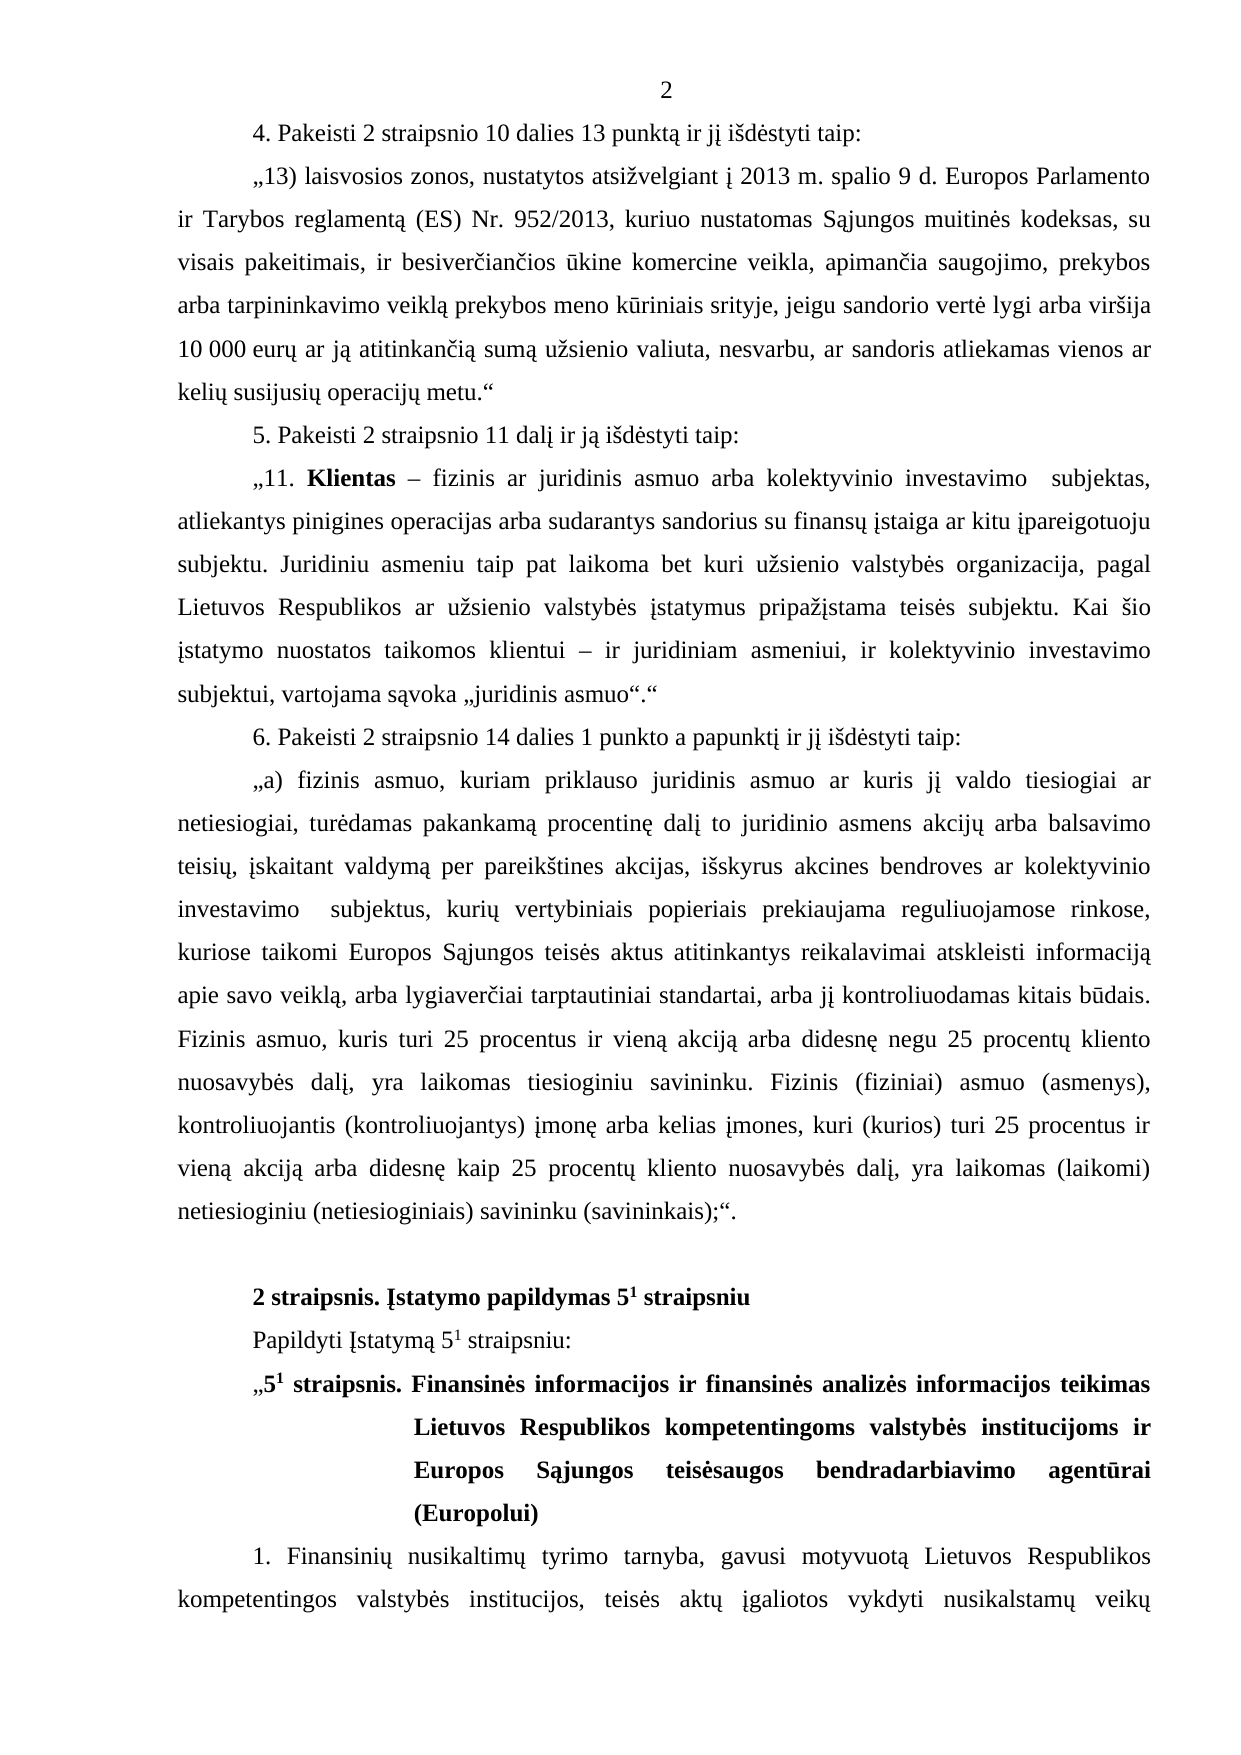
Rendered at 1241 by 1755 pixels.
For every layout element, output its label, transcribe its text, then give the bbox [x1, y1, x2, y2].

text 4. Pakeisti 2 straipsnio 10 dalies 13 punktą ir jį išdėstyti taip: [177, 118, 1152, 147]
text 6. Pakeisti 2 straipsnio 14 dalies 1 punkto a papunktį ir jį išdėstyti taip: [177, 722, 1152, 751]
text 5. Pakeisti 2 straipsnio 11 dalį ir ją išdėstyti taip: [177, 420, 1152, 449]
text „13) laisvosios zonos, nustatytos atsižvelgiant į 2013 m. spalio 9 d. Europos Parlamento ir Tarybos reglamentą (ES) Nr. 952/2013, kuriuo nustatomas Sąjungos muitinės kodeksas, su visais pakeitimais, ir besiverčiančios ūkine komercine veikla, apimančia saugojimo, prekybos arba tarpininkavimo veiklą prekybos meno kūriniais srityje, jeigu sandorio vertė lygi arba viršija 10 000 eurų ar ją atitinkančią sumą užsienio valiuta, nesvarbu, ar sandoris atliekamas vienos ar kelių susijusių operacijų metu.“ [177, 161, 1152, 406]
text „a) fizinis asmuo, kuriam priklauso juridinis asmuo ar kuris jį valdo tiesiogiai ar netiesiogiai, turėdamas pakankamą procentinę dalį to juridinio asmens akcijų arba balsavimo teisių, įskaitant valdymą per pareikštines akcijas, išskyrus akcines bendroves ar kolektyvinio investavimo subjektus, kurių vertybiniais popieriais prekiaujama reguliuojamose rinkose, kuriose taikomi Europos Sąjungos teisės aktus atitinkantys reikalavimai atskleisti informaciją apie savo veiklą, arba lygiaverčiai tarptautiniai standartai, arba jį kontroliuodamas kitais būdais. Fizinis asmuo, kuris turi 25 procentus ir vieną akciją arba didesnę negu 25 procentų kliento nuosavybės dalį, yra laikomas tiesioginiu savininku. Fizinis (fiziniai) asmuo (asmenys), kontroliuojantis (kontroliuojantys) įmonę arba kelias įmones, kuri (kurios) turi 25 procentus ir vieną akciją arba didesnę kaip 25 procentų kliento nuosavybės dalį, yra laikomas (laikomi) netiesioginiu (netiesioginiais) savininku (savininkais);“. [177, 765, 1152, 1225]
text 2 straipsnis. Įstatymo papildymas 51 straipsniu [177, 1282, 1152, 1311]
text „51 straipsnis. Finansinės informacijos ir finansinės analizės informacijos teikimas Lietuvos Respublikos kompetentingoms valstybės institucijoms ir Europos Sąjungos teisėsaugos bendradarbiavimo agentūrai (Europolui) [252, 1369, 1152, 1527]
text Papildyti Įstatymą 51 straipsniu: [177, 1326, 1152, 1354]
text 1. Finansinių nusikaltimų tyrimo tarnyba, gavusi motyvuotą Lietuvos Respublikos kompetentingos valstybės institucijos, teisės aktų įgaliotos vykdyti nusikalstamų veikų [177, 1541, 1152, 1613]
text „11. Klientas – fizinis ar juridinis asmuo arba kolektyvinio investavimo subjektas, atliekantys pinigines operacijas arba sudarantys sandorius su finansų įstaiga ar kitu įpareigotuoju subjektu. Juridiniu asmeniu taip pat laikoma bet kuri užsienio valstybės organizacija, pagal Lietuvos Respublikos ar užsienio valstybės įstatymus pripažįstama teisės subjektu. Kai šio įstatymo nuostatos taikomos klientui – ir juridiniam asmeniui, ir kolektyvinio investavimo subjektui, vartojama sąvoka „juridinis asmuo“.“ [177, 463, 1152, 707]
